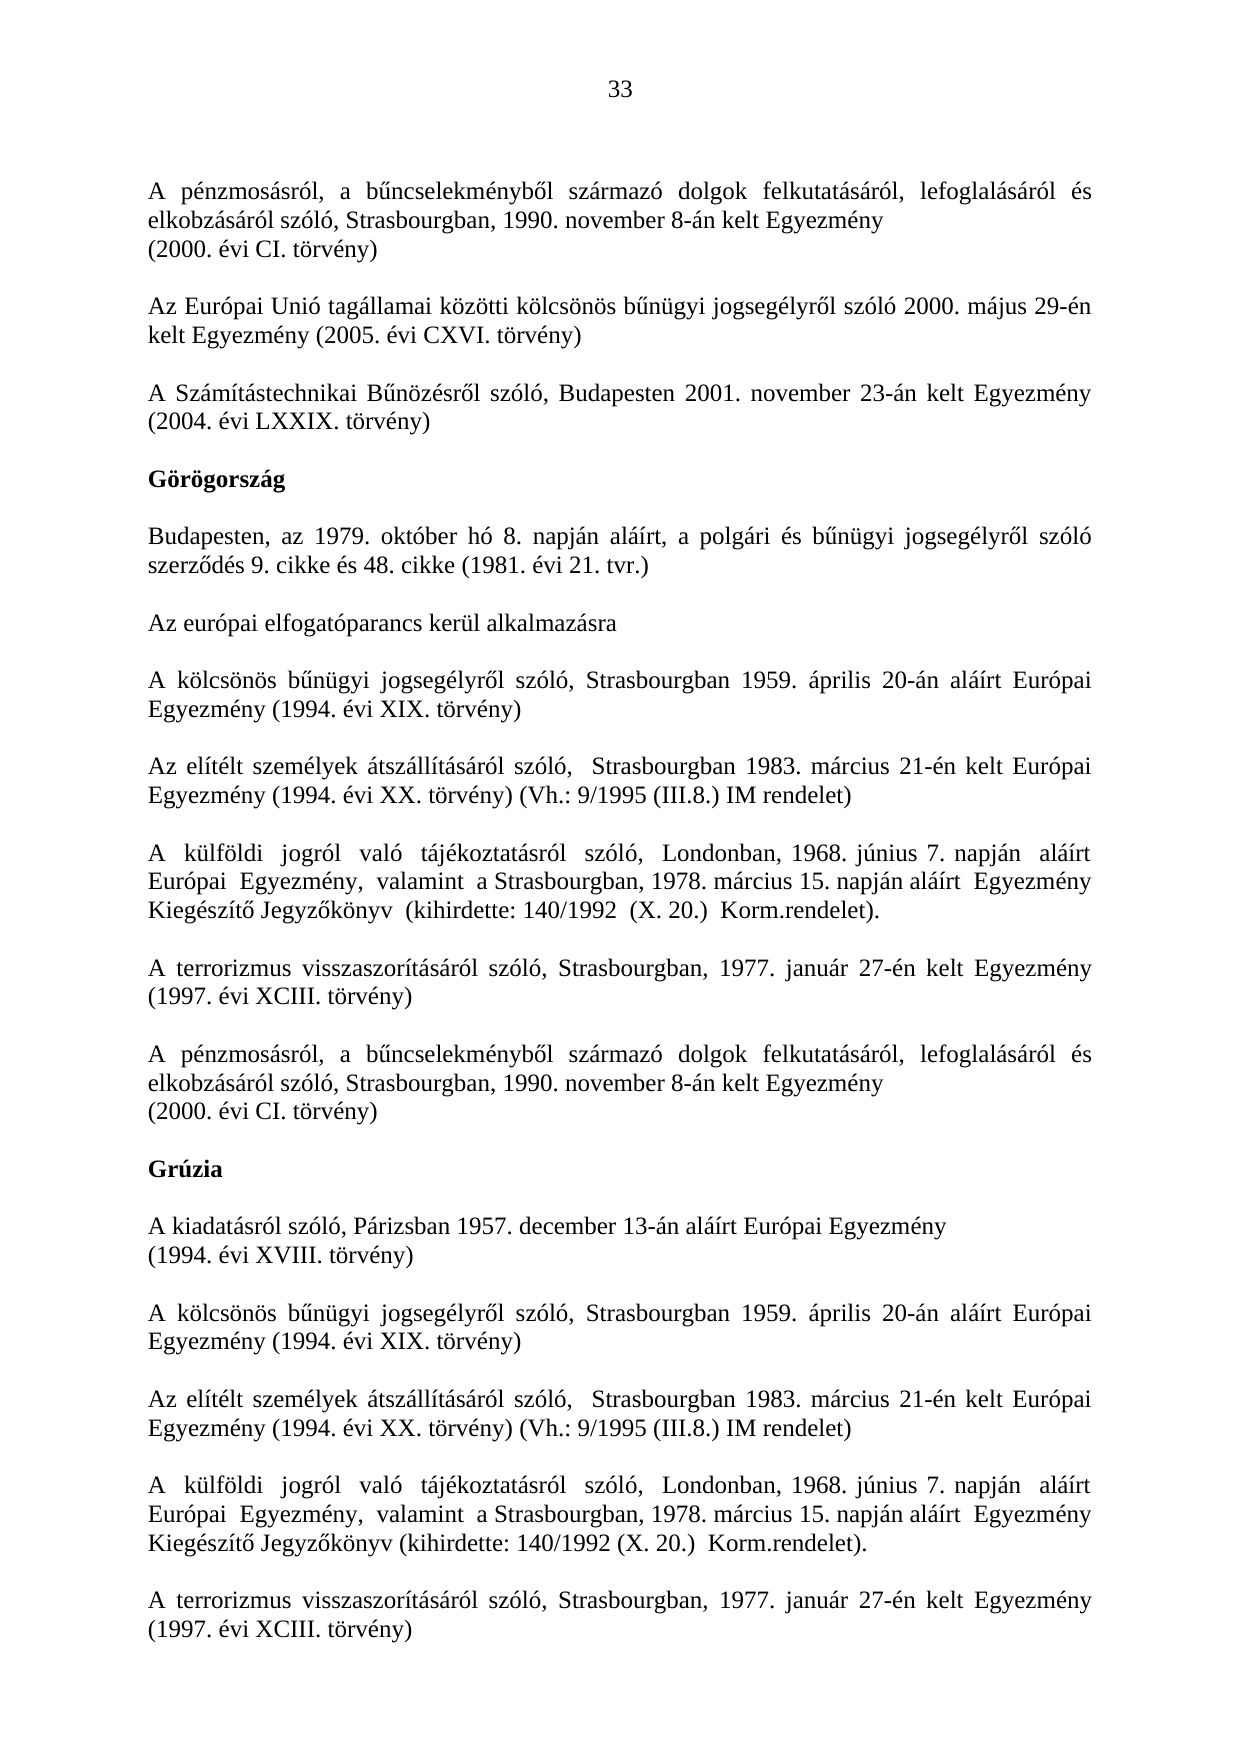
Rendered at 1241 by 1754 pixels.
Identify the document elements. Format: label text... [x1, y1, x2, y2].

text A külföldi jogról való tájékoztatásról szóló, Londonban, 1968. június 7. napján aláírt Európai Egyezmény, valamint a Strasbourgban, 1978. március 15. napján aláírt Egyezmény Kiegészítő Jegyzőkönyv (kihirdette: 140/1992 (X. 20.) Korm.rendelet). [148, 1470, 1093, 1556]
text Az európai elfogatóparancs kerül alkalmazásra [148, 608, 1093, 636]
text A terrorizmus visszaszorításáról szóló, Strasbourgban, 1977. január 27-én kelt Egyezmény (1997. évi XCIII. törvény) [148, 953, 1093, 1010]
text Grúzia [148, 1154, 1093, 1183]
text A kiadatásról szóló, Párizsban 1957. december 13-án aláírt Európai Egyezmény [148, 1211, 1093, 1240]
text A Számítástechnikai Bűnözésről szóló, Budapesten 2001. november 23-án kelt Egyezmény (2004. évi LXXIX. törvény) [148, 378, 1093, 435]
text A pénzmosásról, a bűncselekményből származó dolgok felkutatásáról, lefoglalásáról és elkobzásáról szóló, Strasbourgban, 1990. november 8-án kelt Egyezmény [148, 176, 1093, 234]
text A külföldi jogról való tájékoztatásról szóló, Londonban, 1968. június 7. napján aláírt Európai Egyezmény, valamint a Strasbourgban, 1978. március 15. napján aláírt Egyezmény Kiegészítő Jegyzőkönyv (kihirdette: 140/1992 (X. 20.) Korm.rendelet). [148, 838, 1093, 924]
text (1994. évi XVIII. törvény) [148, 1240, 1093, 1269]
text (2000. évi CI. törvény) [148, 1096, 1093, 1125]
text Görögország [148, 464, 1093, 493]
text A terrorizmus visszaszorításáról szóló, Strasbourgban, 1977. január 27-én kelt Egyezmény (1997. évi XCIII. törvény) [148, 1585, 1093, 1643]
text (2000. évi CI. törvény) [148, 234, 1093, 263]
text A pénzmosásról, a bűncselekményből származó dolgok felkutatásáról, lefoglalásáról és elkobzásáról szóló, Strasbourgban, 1990. november 8-án kelt Egyezmény [148, 1039, 1093, 1096]
text Budapesten, az 1979. október hó 8. napján aláírt, a polgári és bűnügyi jogsegélyről szóló szerződés 9. cikke és 48. cikke (1981. évi 21. tvr.) [148, 521, 1093, 579]
text Az elítélt személyek átszállításáról szóló, Strasbourgban 1983. március 21-én kelt Európai Egyezmény (1994. évi XX. törvény) (Vh.: 9/1995 (III.8.) IM rendelet) [148, 1384, 1093, 1441]
text A kölcsönös bűnügyi jogsegélyről szóló, Strasbourgban 1959. április 20-án aláírt Európai Egyezmény (1994. évi XIX. törvény) [148, 665, 1093, 723]
text Az Európai Unió tagállamai közötti kölcsönös bűnügyi jogsegélyről szóló 2000. május 29-én kelt Egyezmény (2005. évi CXVI. törvény) [148, 291, 1093, 349]
text A kölcsönös bűnügyi jogsegélyről szóló, Strasbourgban 1959. április 20-án aláírt Európai Egyezmény (1994. évi XIX. törvény) [148, 1298, 1093, 1355]
text Az elítélt személyek átszállításáról szóló, Strasbourgban 1983. március 21-én kelt Európai Egyezmény (1994. évi XX. törvény) (Vh.: 9/1995 (III.8.) IM rendelet) [148, 751, 1093, 809]
